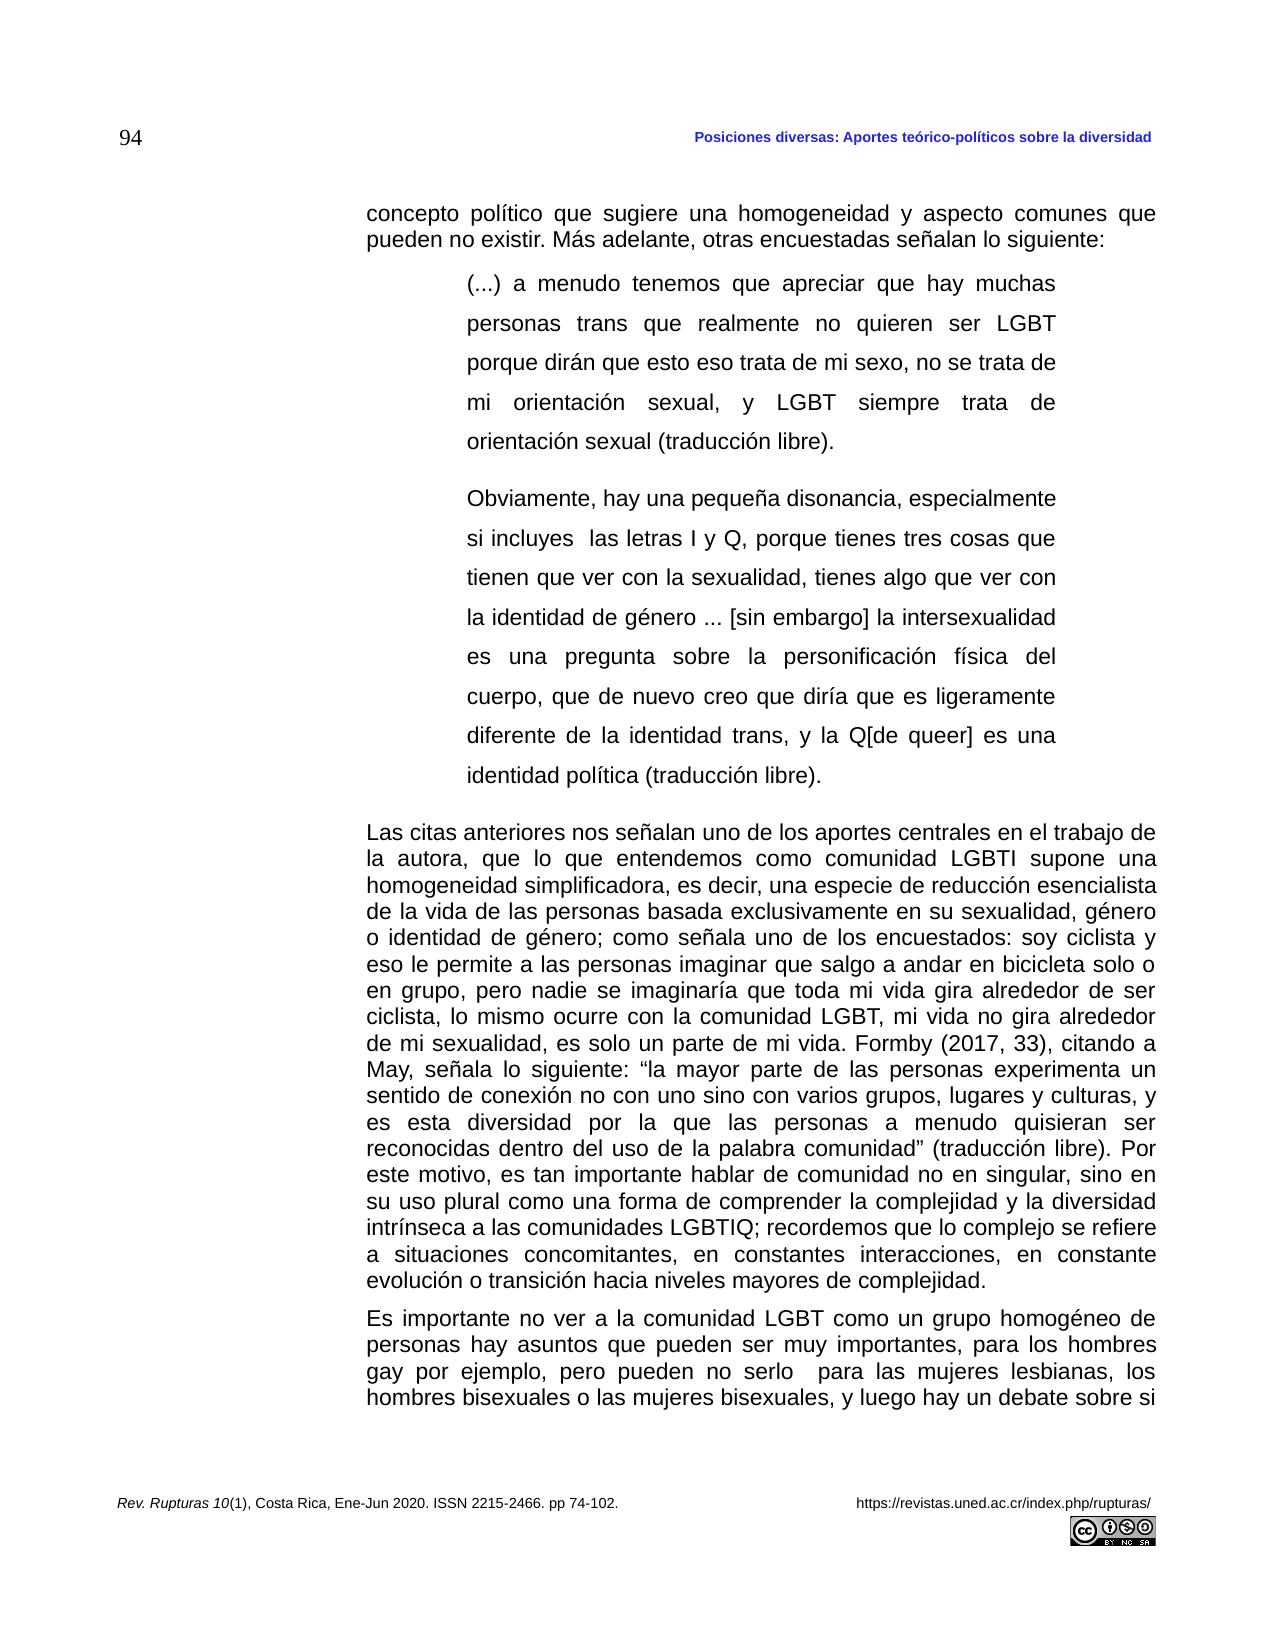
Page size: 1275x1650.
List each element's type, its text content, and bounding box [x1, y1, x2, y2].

text Obviamente, hay una pequeña disonancia, especialmente si incluyes las letras I y Q, porque tienes tres cosas que tienen que ver con la sexualidad, tienes algo que ver con la identidad de género ... [sin embargo] la intersexualidad es una pregunta sobre la personificación física del cuerpo, que de nuevo creo que diría que es ligeramente diferente de la identidad trans, y la Q[de queer] es una identidad política (traducción libre). [467, 485, 1056, 788]
text (...) a menudo tenemos que apreciar que hay muchas personas trans que realmente no quieren ser LGBT porque dirán que esto eso trata de mi sexo, no se trata de mi orientación sexual, y LGBT siempre trata de orientación sexual (traducción libre). [467, 270, 1056, 454]
text Las citas anteriores nos señalan uno de los aportes centrales en el trabajo de la autora, que lo que entendemos como comunidad LGBTI supone una homogeneidad simplificadora, es decir, una especie de reducción esencialista de la vida de las personas basada exclusivamente en su sexualidad, género o identidad de género; como señala uno de los encuestados: soy ciclista y eso le permite a las personas imaginar que salgo a andar en bicicleta solo o en grupo, pero nadie se imaginaría que toda mi vida gira alrededor de ser ciclista, lo mismo ocurre con la comunidad LGBT, mi vida no gira alrededor de mi sexualidad, es solo un parte de mi vida. Formby (2017, 33), citando a May, señala lo siguiente: “la mayor parte de las personas experimenta un sentido de conexión no con uno sino con varios grupos, lugares y culturas, y es esta diversidad por la que las personas a menudo quisieran ser reconocidas dentro del uso de la palabra comunidad” (traducción libre). Por este motivo, es tan importante hablar de comunidad no en singular, sino en su uso plural como una forma de comprender la complejidad y la diversidad intrínseca a las comunidades LGBTIQ; recordemos que lo complejo se refiere a situaciones concomitantes, en constantes interacciones, en constante evolución o transición hacia niveles mayores de complejidad. [366, 819, 1157, 1293]
picture [1070, 1516, 1156, 1546]
text concepto político que sugiere una homogeneidad y aspecto comunes que pueden no existir. Más adelante, otras encuestadas señalan lo siguiente: [366, 200, 1157, 252]
text Es importante no ver a la comunidad LGBT como un grupo homogéneo de personas hay asuntos que pueden ser muy importantes, para los hombres gay por ejemplo, pero pueden no serlo para las mujeres lesbianas, los hombres bisexuales o las mujeres bisexuales, y luego hay un debate sobre si [366, 1305, 1157, 1410]
